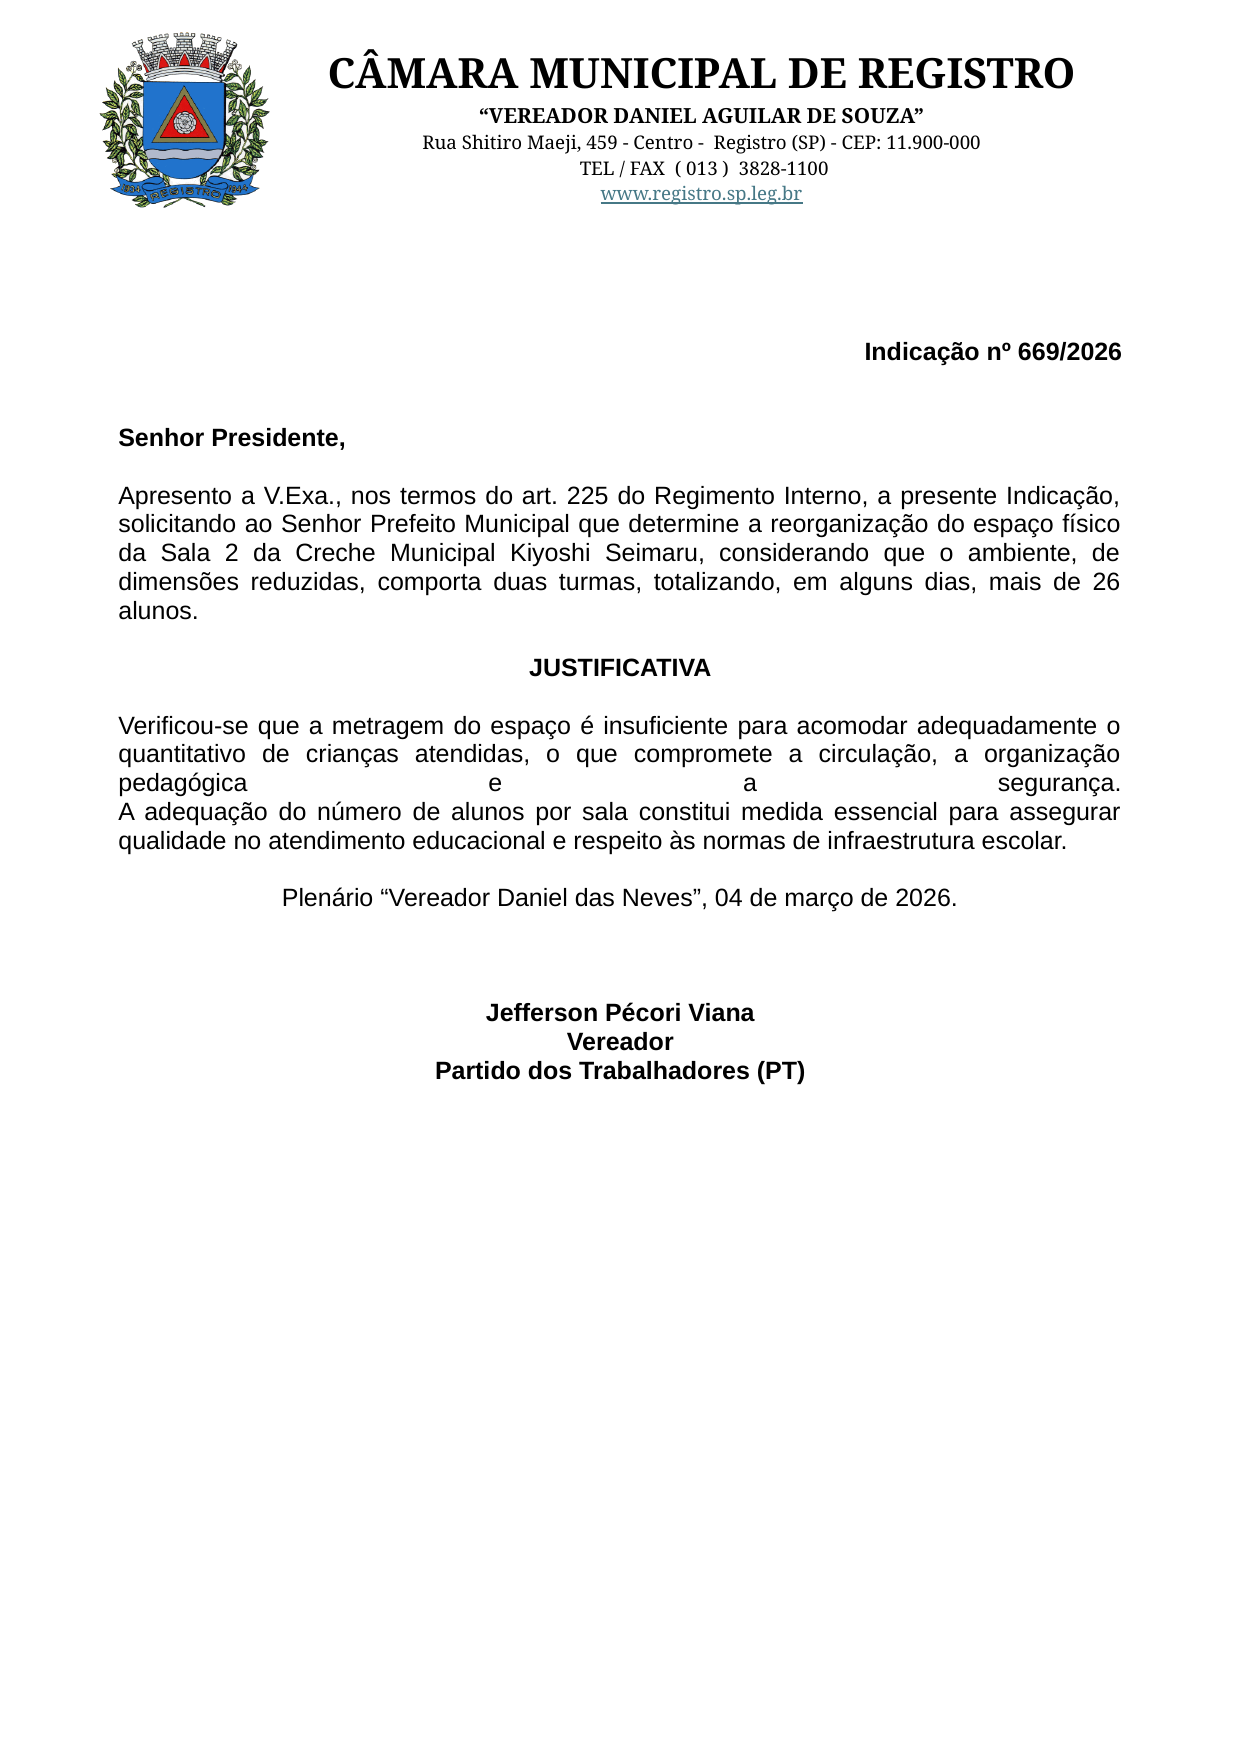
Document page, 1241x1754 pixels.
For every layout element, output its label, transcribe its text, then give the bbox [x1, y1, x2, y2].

text Vereador [118, 1027, 1122, 1056]
text Jefferson Pécori Viana [118, 998, 1122, 1027]
text Senhor Presidente, [118, 423, 1122, 452]
text Indicação nº 669/2026 [118, 337, 1122, 366]
text Plenário “Vereador Daniel das Neves”, 04 de março de 2026. [118, 883, 1122, 912]
text JUSTIFICATIVA [118, 653, 1122, 682]
picture [95, 26, 274, 213]
text Apresento a V.Exa., nos termos do art. 225 do Regimento Interno, a presente Indicação, solicitando ao Senhor Prefeito Municipal que determine a reorganização do espaço físico da Sala 2 da Creche Municipal Kiyoshi Seimaru, considerando que o ambiente, de dimensões reduzidas, comporta duas turmas, totalizando, em alguns dias, mais de 26 alunos. [118, 481, 1122, 624]
text Partido dos Trabalhadores (PT) [118, 1056, 1122, 1084]
text Verificou-se que a metragem do espaço é insuficiente para acomodar adequadamente o quantitativo de crianças atendidas, o que compromete a circulação, a organização pedagógica e a segurança. A adequação do número de alunos por sala constitui medida essencial para assegurar qualidade no atendimento educacional e respeito às normas de infraestrutura escolar. [118, 711, 1122, 854]
